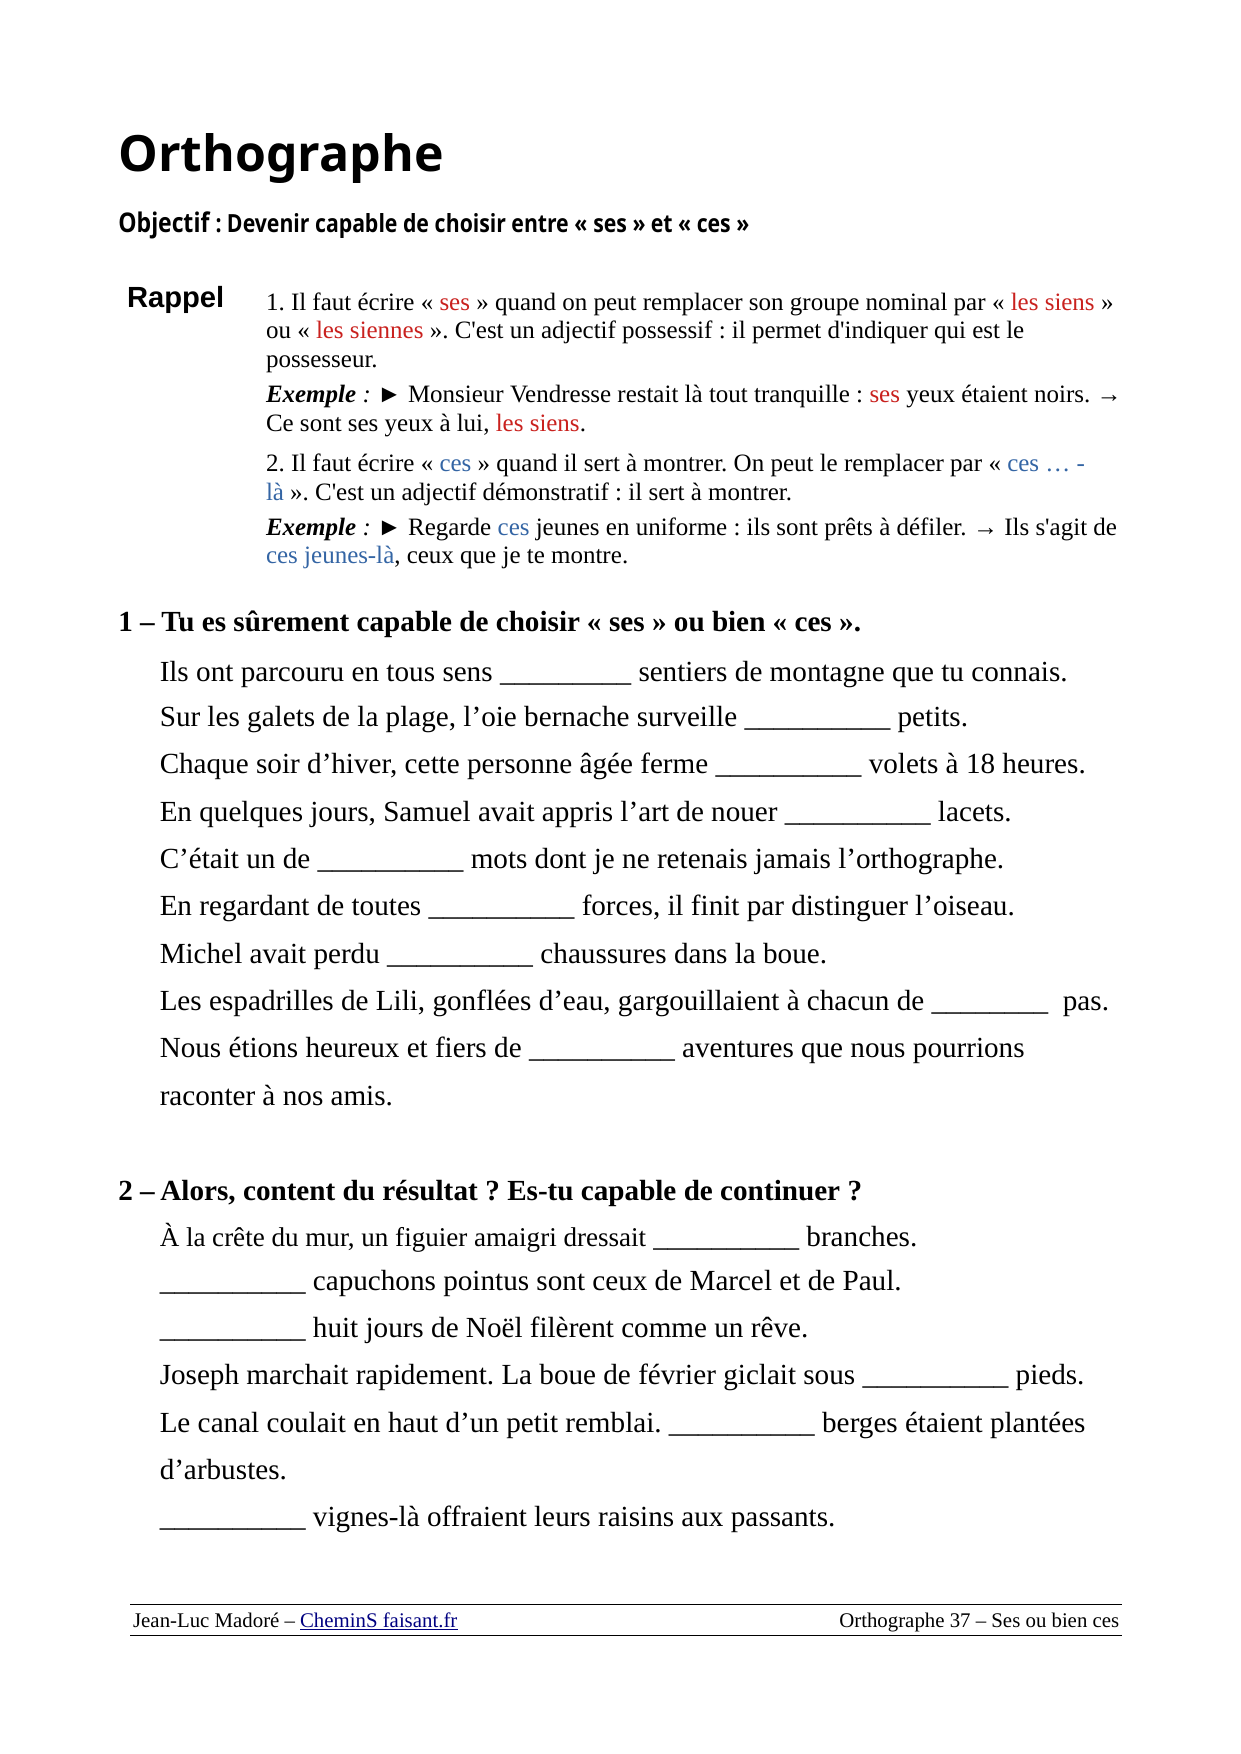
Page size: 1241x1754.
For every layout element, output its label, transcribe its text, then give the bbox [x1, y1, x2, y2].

text Orthographe [118, 118, 1122, 186]
text Les espadrilles de Lili, gonflées d’eau, gargouillaient à chacun de ________ pas. [159, 973, 1122, 1020]
list Il faut écrire « ces » quand il sert à montrer. On peut le remplacer par « ces … -là ». C'est un adjectif démonstratif : il sert à montrer. [266, 448, 1122, 506]
text Ils ont parcouru en tous sens _________ sentiers de montagne que tu connais. [159, 650, 1122, 689]
text 2 – Alors, content du résultat ? Es-tu capable de continuer ? [118, 1173, 1122, 1207]
text Le canal coulait en haut d’un petit remblai. __________ berges étaient plantées d’arbustes. [159, 1394, 1122, 1489]
text Joseph marchait rapidement. La boue de février giclait sous __________ pieds. [159, 1347, 1122, 1394]
text Nous étions heureux et fiers de __________ aventures que nous pourrions raconter à nos amis. [159, 1020, 1122, 1114]
text __________ vignes-là offraient leurs raisins aux passants. [159, 1489, 1122, 1536]
text __________ capuchons pointus sont ceux de Marcel et de Paul. [159, 1252, 1122, 1300]
text Michel avait perdu __________ chaussures dans la boue. [159, 925, 1122, 973]
text 1 – Tu es sûrement capable de choisir « ses » ou bien « ces ». [118, 604, 1122, 638]
text Chaque soir d’hiver, cette personne âgée ferme __________ volets à 18 heures. [159, 736, 1122, 783]
text __________ huit jours de Noël filèrent comme un rêve. [159, 1300, 1122, 1347]
list Il faut écrire « ses » quand on peut remplacer son groupe nominal par « les siens » ou « les siennes ». C'est un adjectif possessif : il permet d'indiquer qui est le possesseur. [266, 287, 1122, 373]
text À la crête du mur, un figuier amaigri dressait __________ branches. [159, 1219, 1122, 1252]
list Exemple : ► Monsieur Vendresse restait là tout tranquille : ses yeux étaient noirs. → Ce sont ses yeux à lui, les siens. [266, 379, 1122, 436]
text Sur les galets de la plage, l’oie bernache surveille __________ petits. [159, 689, 1122, 736]
text C’était un de __________ mots dont je ne retenais jamais l’orthographe. [159, 831, 1122, 878]
text Objectif : Devenir capable de choisir entre « ses » et « ces » [118, 204, 1122, 241]
text En quelques jours, Samuel avait appris l’art de nouer __________ lacets. [159, 783, 1122, 831]
list Exemple : ► Regarde ces jeunes en uniforme : ils sont prêts à défiler. → Ils s'agit de ces jeunes-là, ceux que je te montre. [266, 512, 1122, 569]
text En regardant de toutes __________ forces, il finit par distinguer l’oiseau. [159, 878, 1122, 925]
